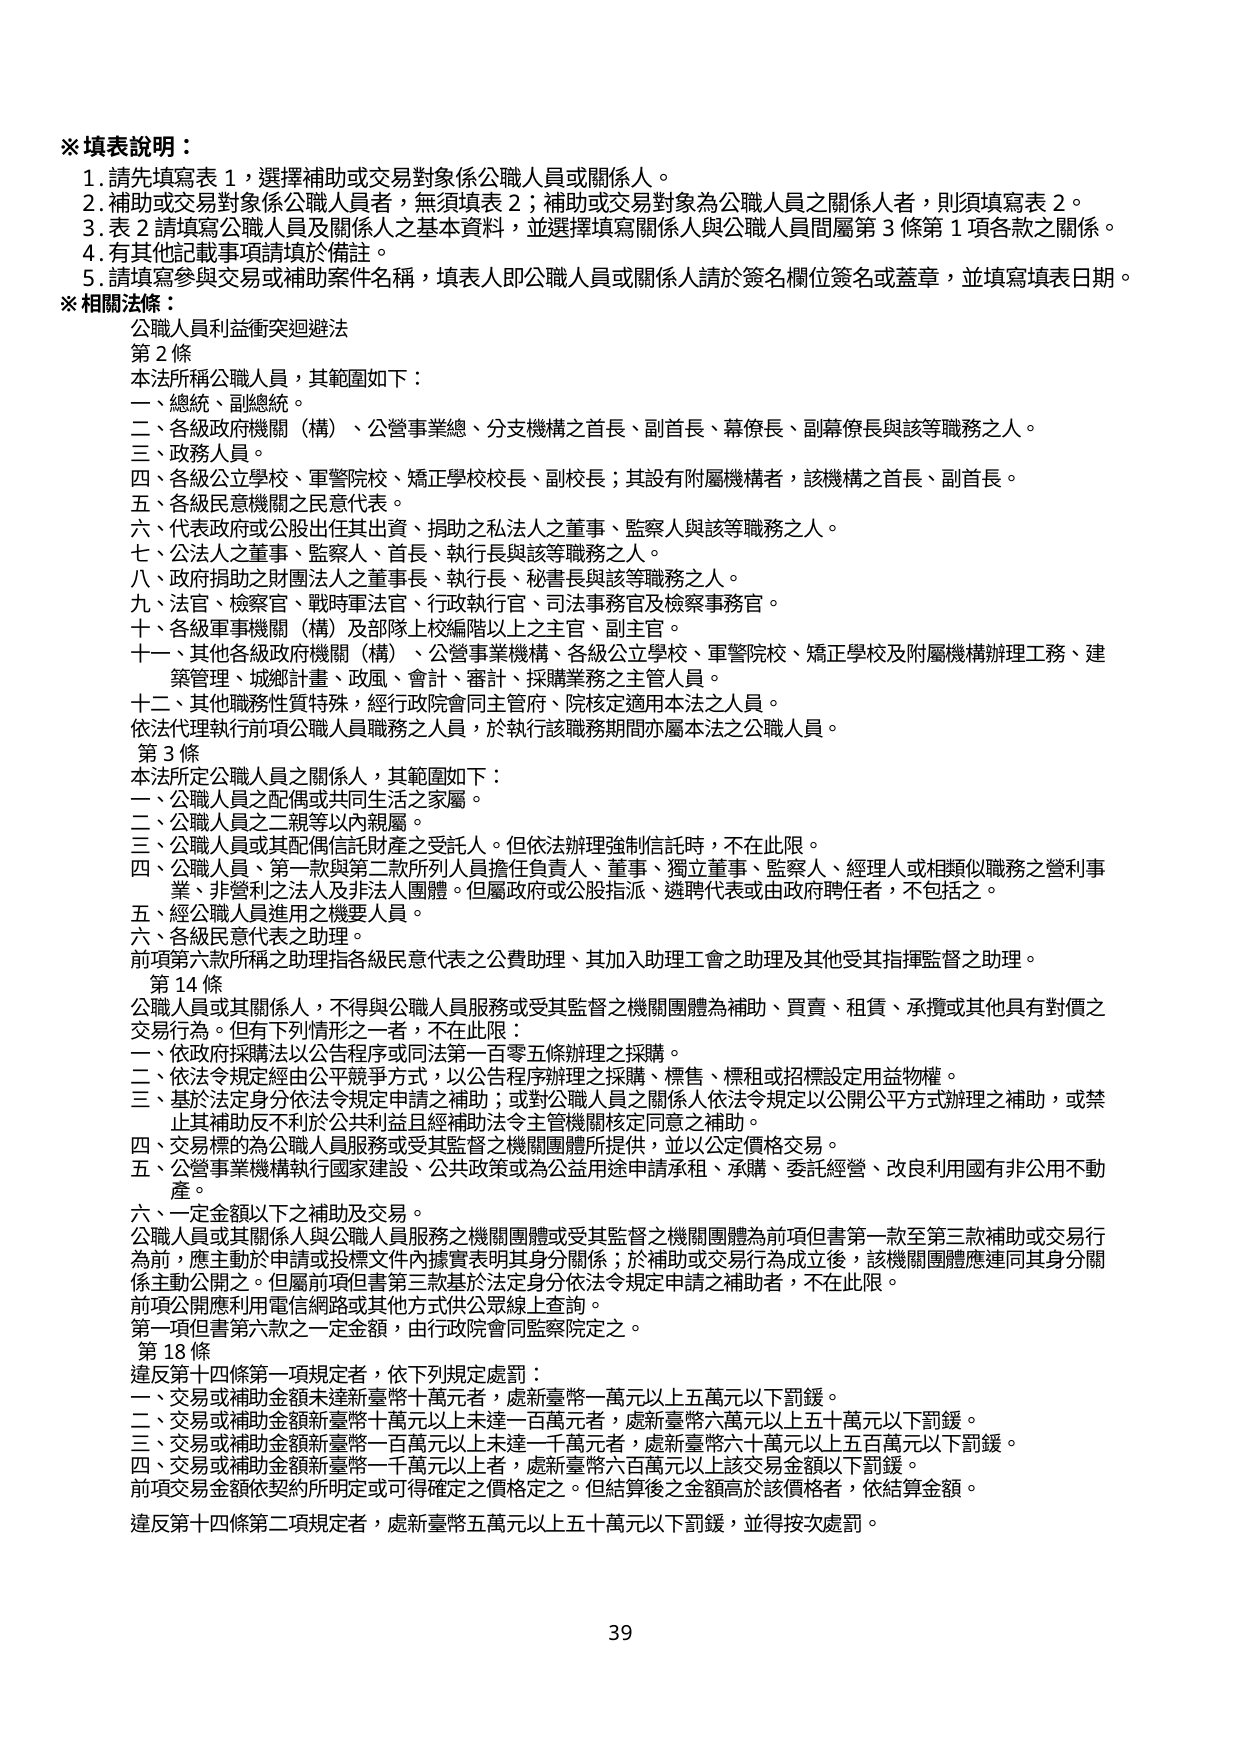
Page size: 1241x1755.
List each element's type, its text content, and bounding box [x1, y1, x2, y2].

text 五、經公職人員進用之機要人員。 [130, 903, 1110, 926]
text 前項公開應利用電信網路或其他方式供公眾線上查詢。 [130, 1295, 1110, 1318]
text 本法所定公職人員之關係人，其範圍如下： [130, 766, 1110, 789]
text 第2條 [130, 341, 1110, 366]
text 公職人員利益衝突迴避法 [130, 316, 1110, 341]
text 依法代理執行前項公職人員職務之人員，於執行該職務期間亦屬本法之公職人員。 [130, 716, 1110, 741]
text 前項第六款所稱之助理指各級民意代表之公費助理、其加入助理工會之助理及其他受其指揮監督之助理。 [130, 949, 1110, 972]
text 一、公職人員之配偶或共同生活之家屬。 [130, 789, 1110, 812]
text 五、各級民意機關之民意代表。 [130, 491, 1110, 516]
text 四、各級公立學校、軍警院校、矯正學校校長、副校長；其設有附屬機構者，該機構之首長、副首長。 [130, 466, 1110, 491]
text 六、代表政府或公股出任其出資、捐助之私法人之董事、監察人與該等職務之人。 [130, 516, 1110, 541]
text 九、法官、檢察官、戰時軍法官、行政執行官、司法事務官及檢察事務官。 [130, 591, 1110, 616]
text 八、政府捐助之財團法人之董事長、執行長、秘書長與該等職務之人。 [130, 566, 1110, 591]
text 三、政務人員。 [130, 441, 1110, 466]
text 二、交易或補助金額新臺幣十萬元以上未達一百萬元者，處新臺幣六萬元以上五十萬元以下罰鍰。 [130, 1410, 1110, 1433]
text 一、總統、副總統。 [130, 391, 1110, 416]
text 第14條 [56, 972, 1204, 997]
text 公職人員或其關係人與公職人員服務之機關團體或受其監督之機關團體為前項但書第一款至第三款補助或交易行為前，應主動於申請或投標文件內據實表明其身分關係；於補助或交易行為成立後，該機關團體應連同其身分關係主動公開之。但屬前項但書第三款基於法定身分依法令規定申請之補助者，不在此限。 [130, 1226, 1110, 1295]
text 十一、其他各級政府機關（構）、公營事業機構、各級公立學校、軍警院校、矯正學校及附屬機構辦理工務、建築管理、城鄉計畫、政風、會計、審計、採購業務之主管人員。 [130, 641, 1110, 691]
text 七、公法人之董事、監察人、首長、執行長與該等職務之人。 [130, 541, 1110, 566]
text 二、依法令規定經由公平競爭方式，以公告程序辦理之採購、標售、標租或招標設定用益物權。 [130, 1066, 1110, 1089]
text 十、各級軍事機關（構）及部隊上校編階以上之主官、副主官。 [130, 616, 1110, 641]
text 二、公職人員之二親等以內親屬。 [130, 812, 1110, 835]
text 3.表2請填寫公職人員及關係人之基本資料，並選擇填寫關係人與公職人員間屬第3條第1項各款之關係。 [56, 216, 1204, 241]
text 四、交易或補助金額新臺幣一千萬元以上者，處新臺幣六百萬元以上該交易金額以下罰鍰。 [130, 1456, 1110, 1478]
text 第3條 [56, 741, 1204, 766]
text 公職人員或其關係人，不得與公職人員服務或受其監督之機關團體為補助、買賣、租賃、承攬或其他具有對價之交易行為。但有下列情形之一者，不在此限： [130, 997, 1110, 1043]
text 違反第十四條第二項規定者，處新臺幣五萬元以上五十萬元以下罰鍰，並得按次處罰。 [130, 1501, 1110, 1539]
text 六、一定金額以下之補助及交易。 [130, 1203, 1110, 1226]
text 三、基於法定身分依法令規定申請之補助；或對公職人員之關係人依法令規定以公開公平方式辦理之補助，或禁止其補助反不利於公共利益且經補助法令主管機關核定同意之補助。 [130, 1089, 1110, 1135]
text ※相關法條： [56, 291, 1204, 316]
text 四、公職人員、第一款與第二款所列人員擔任負責人、董事、獨立董事、監察人、經理人或相類似職務之營利事業、非營利之法人及非法人團體。但屬政府或公股指派、遴聘代表或由政府聘任者，不包括之。 [130, 858, 1110, 903]
text 第18條 [56, 1341, 1204, 1364]
text 一、依政府採購法以公告程序或同法第一百零五條辦理之採購。 [130, 1043, 1110, 1066]
text 五、公營事業機構執行國家建設、公共政策或為公益用途申請承租、承購、委託經營、改良利用國有非公用不動產。 [130, 1158, 1110, 1203]
text 二、各級政府機關（構）、公營事業總、分支機構之首長、副首長、幕僚長、副幕僚長與該等職務之人。 [130, 416, 1110, 441]
text 十二、其他職務性質特殊，經行政院會同主管府、院核定適用本法之人員。 [130, 691, 1110, 716]
text 三、交易或補助金額新臺幣一百萬元以上未達一千萬元者，處新臺幣六十萬元以上五百萬元以下罰鍰。 [130, 1433, 1110, 1456]
text 六、各級民意代表之助理。 [130, 926, 1110, 949]
text 1.請先填寫表1，選擇補助或交易對象係公職人員或關係人。 [56, 166, 1204, 191]
text 5.請填寫參與交易或補助案件名稱，填表人即公職人員或關係人請於簽名欄位簽名或蓋章，並填寫填表日期。 [56, 266, 1204, 291]
text 2.補助或交易對象係公職人員者，無須填表2；補助或交易對象為公職人員之關係人者，則須填寫表2。 [56, 191, 1204, 216]
text 本法所稱公職人員，其範圍如下： [130, 366, 1110, 391]
text 第一項但書第六款之一定金額，由行政院會同監察院定之。 [130, 1318, 1110, 1341]
text 一、交易或補助金額未達新臺幣十萬元者，處新臺幣一萬元以上五萬元以下罰鍰。 [130, 1387, 1110, 1410]
text 前項交易金額依契約所明定或可得確定之價格定之。但結算後之金額高於該價格者，依結算金額。 [130, 1478, 1110, 1501]
text 違反第十四條第一項規定者，依下列規定處罰： [130, 1364, 1110, 1387]
text 4.有其他記載事項請填於備註。 [56, 241, 1204, 266]
text ※填表說明： [56, 103, 1110, 166]
text 三、公職人員或其配偶信託財產之受託人。但依法辦理強制信託時，不在此限。 [130, 835, 1110, 858]
text 四、交易標的為公職人員服務或受其監督之機關團體所提供，並以公定價格交易。 [130, 1135, 1110, 1158]
